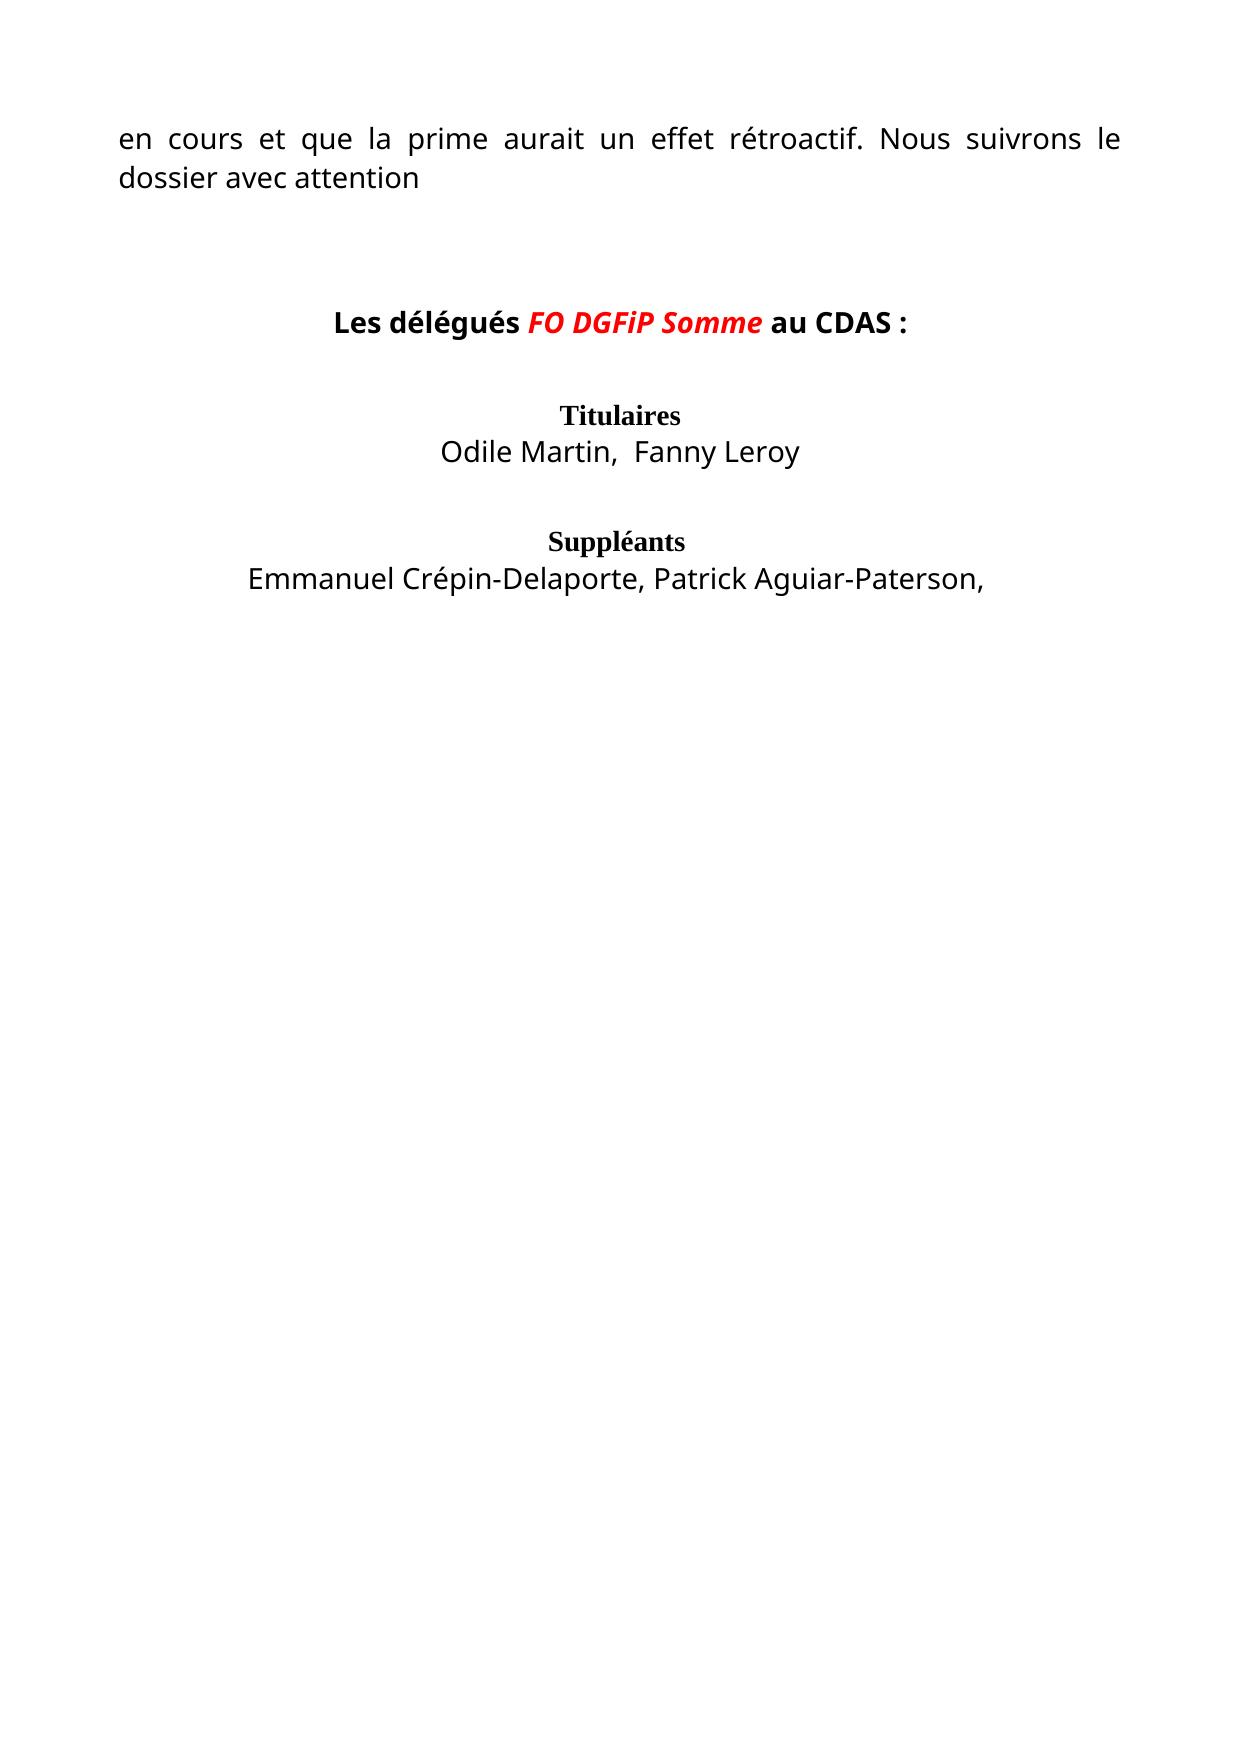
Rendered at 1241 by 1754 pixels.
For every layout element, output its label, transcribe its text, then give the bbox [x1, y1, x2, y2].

text Les délégués FO DGFiP Somme au CDAS : [118, 302, 1122, 342]
text Odile Martin, Fanny Leroy [118, 432, 1122, 471]
text Suppléants [118, 524, 1122, 558]
text Titulaires [118, 398, 1122, 432]
text Emmanuel Crépin-Delaporte, Patrick Aguiar-Paterson, [118, 558, 1122, 598]
text en cours et que la prime aurait un effet rétroactif. Nous suivrons le dossier avec attention [118, 118, 1122, 197]
